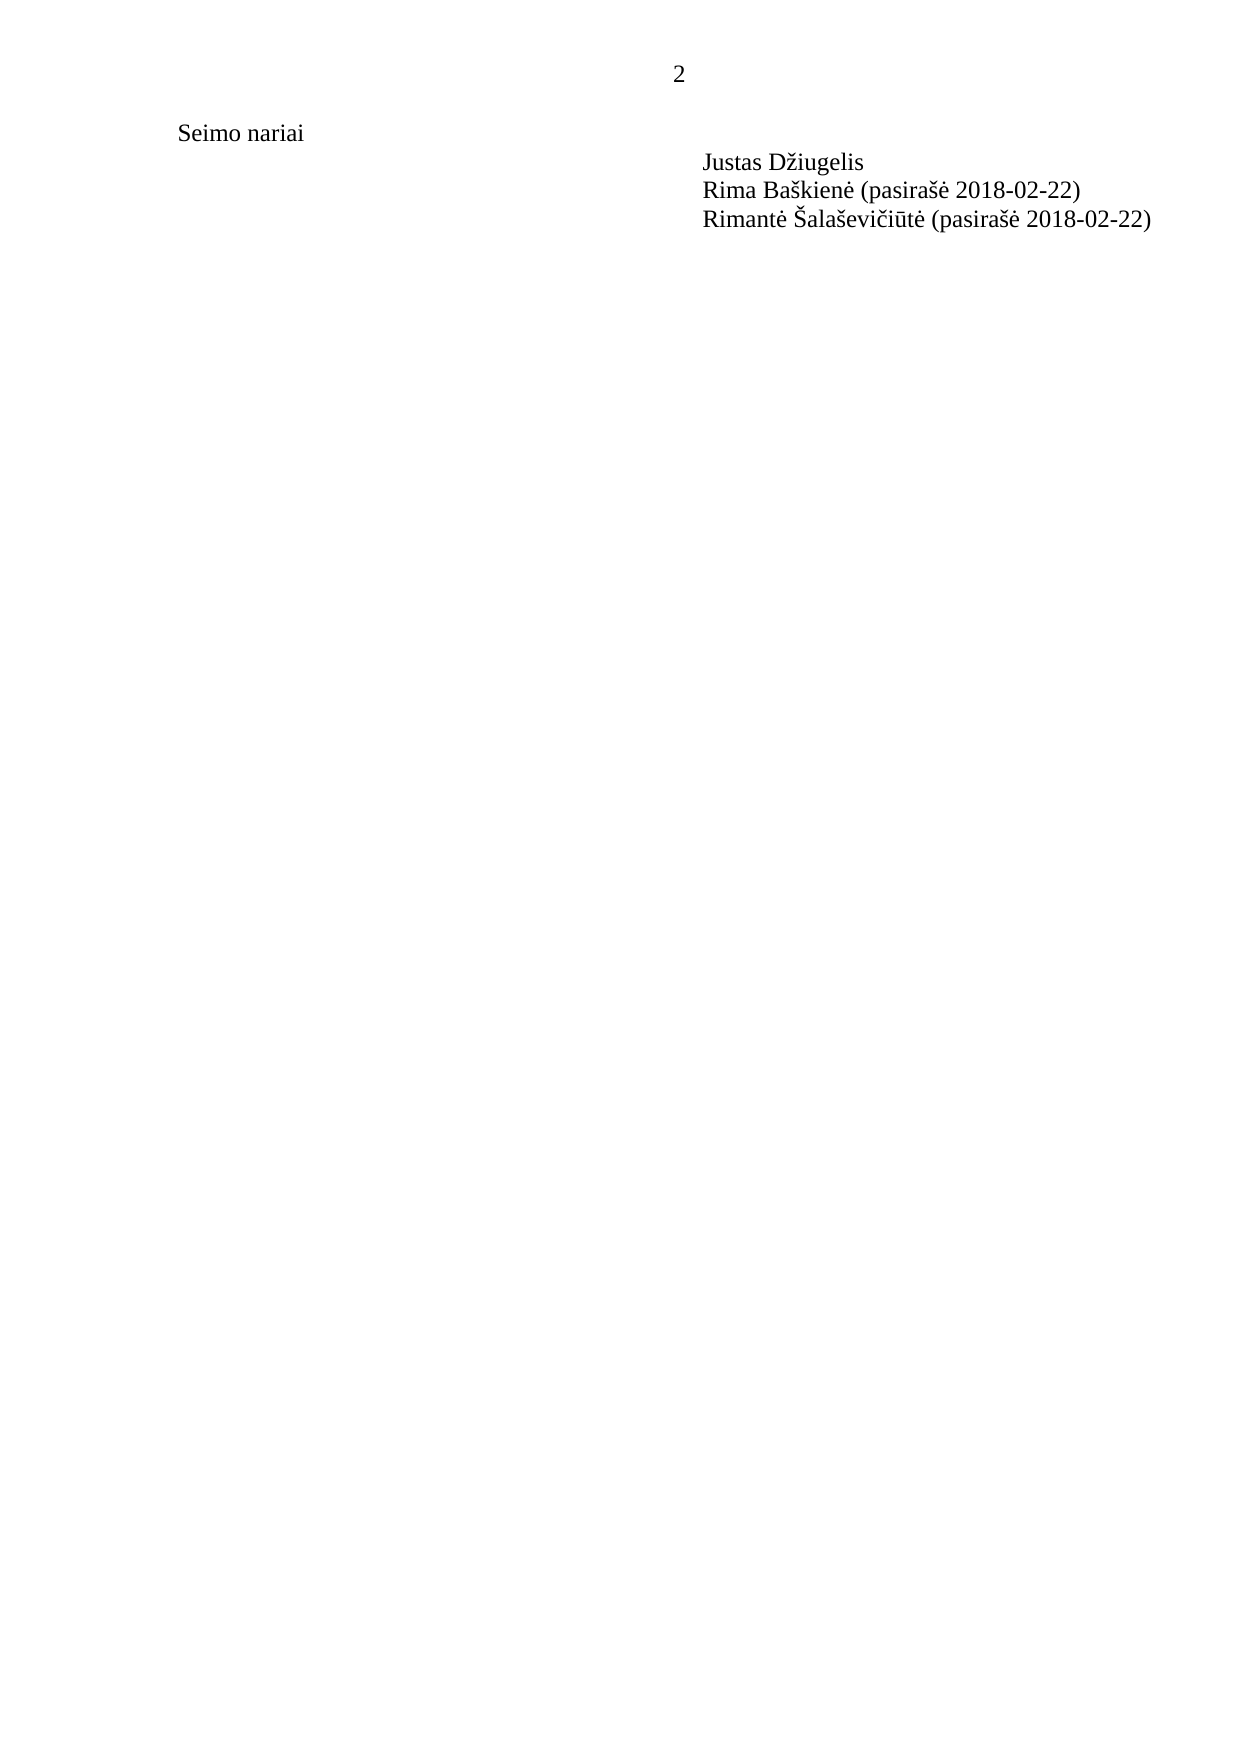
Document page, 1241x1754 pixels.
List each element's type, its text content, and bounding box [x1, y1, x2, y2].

text Rima Baškienė (pasirašė 2018-02-22) [627, 176, 1181, 204]
text Seimo nariai [177, 118, 1181, 147]
text Justas Džiugelis [627, 147, 1181, 176]
text Rimantė Šalaševičiūtė (pasirašė 2018-02-22) [627, 204, 1181, 233]
